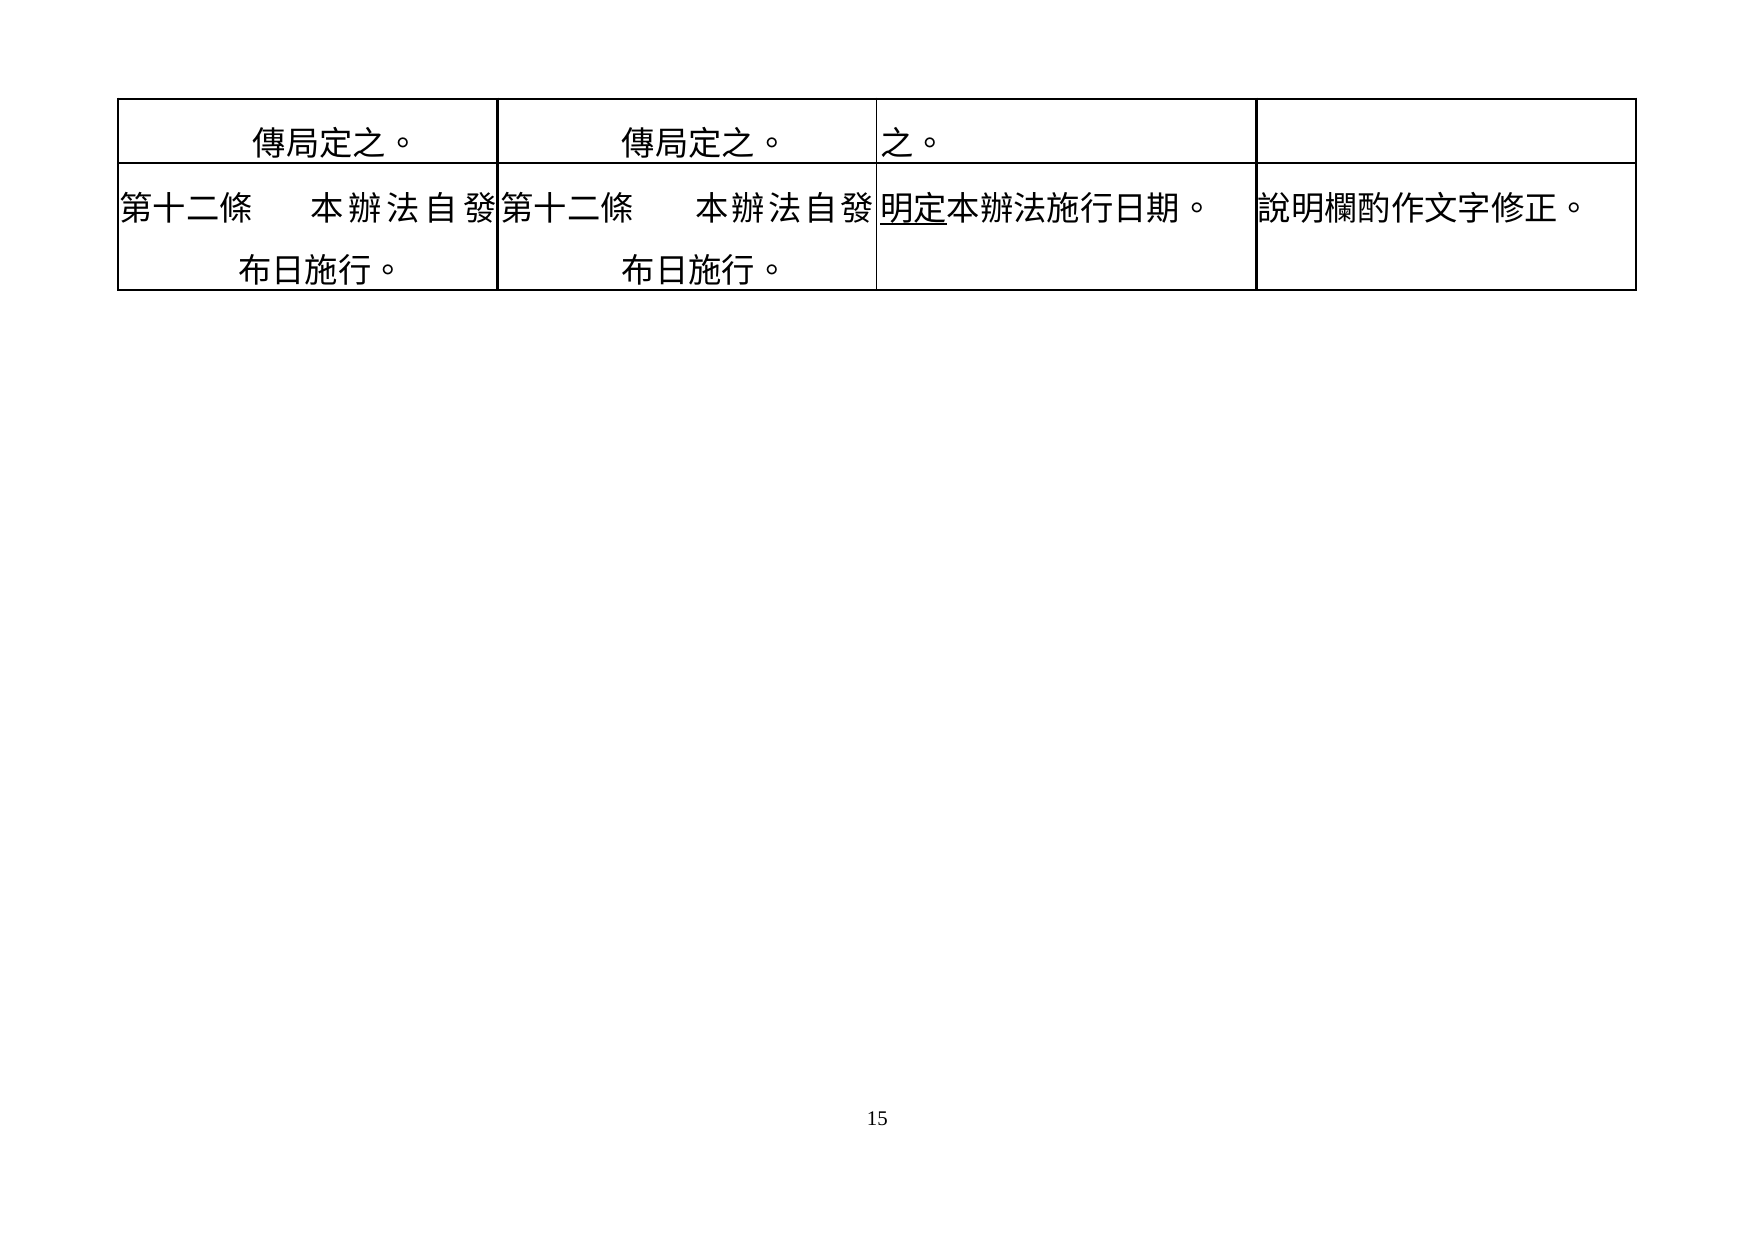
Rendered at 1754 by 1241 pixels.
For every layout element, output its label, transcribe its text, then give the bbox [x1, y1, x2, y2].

table_cell 傳局定之。 [119, 100, 496, 162]
table_cell 說明欄酌作文字修正。 [1258, 164, 1635, 289]
table_cell 第十二條 本辦法自發布日施行。 [499, 164, 876, 289]
table_cell 明定本辦法施行日期。 [877, 164, 1255, 289]
table_cell 傳局定之。 [499, 100, 876, 162]
table_cell [1258, 100, 1635, 162]
table_cell 第十二條 本辦法自發布日施行。 [119, 164, 496, 289]
table_cell 之。 [877, 100, 1255, 162]
